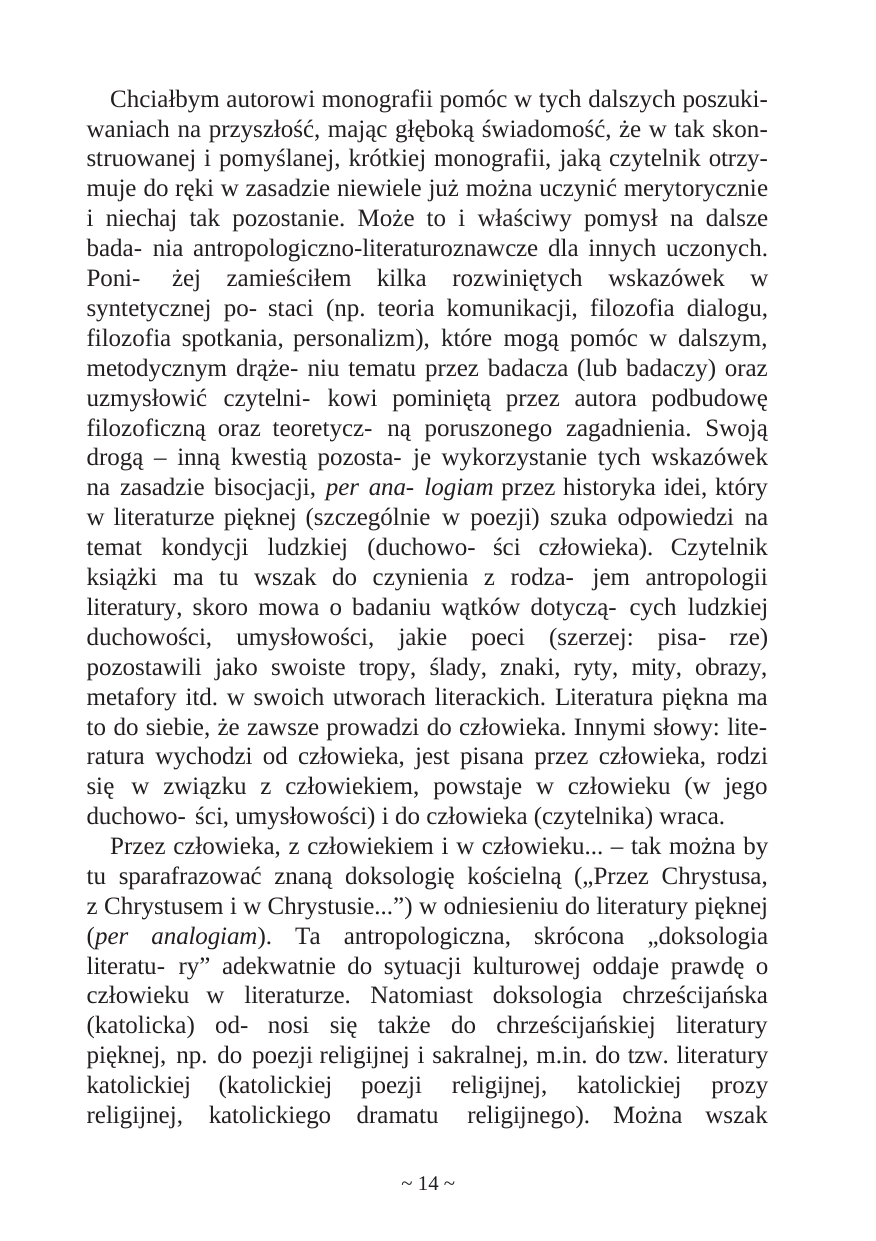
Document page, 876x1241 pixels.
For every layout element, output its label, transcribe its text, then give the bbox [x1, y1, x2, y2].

text ~ 14 ~ [401, 1172, 457, 1196]
text Przez człowieka, z człowiekiem i w człowieku... – tak można by tu sparafrazować znaną doksologię kościelną („Przez Chrystusa, z Chrystusem i w Chrystusie...”) w odniesieniu do literatury pięknej (per analogiam). Ta antropologiczna, skrócona „doksologia literatu- ry” adekwatnie do sytuacji kulturowej oddaje prawdę o człowieku w literaturze. Natomiast doksologia chrześcijańska (katolicka) od- nosi się także do chrześcijańskiej literatury pięknej, np. do poezji religijnej i sakralnej, m.in. do tzw. literatury katolickiej (katolickiej poezji religijnej, katolickiej prozy religijnej, katolickiego dramatu religijnego). Można wszak mówić, jeśli rozważa się literaturę pięk- ną, ujmowaną dystrybutywnie (jak i kultura może być tak ujętą), że [86, 831, 768, 1133]
text Chciałbym autorowi monografii pomóc w tych dalszych poszuki- waniach na przyszłość, mając głęboką świadomość, że w tak skon- struowanej i pomyślanej, krótkiej monografii, jaką czytelnik otrzy- muje do ręki w zasadzie niewiele już można uczynić merytorycznie i niechaj tak pozostanie. Może to i właściwy pomysł na dalsze bada- nia antropologiczno-literaturoznawcze dla innych uczonych. Poni- żej zamieściłem kilka rozwiniętych wskazówek w syntetycznej po- staci (np. teoria komunikacji, filozofia dialogu, filozofia spotkania, personalizm), które mogą pomóc w dalszym, metodycznym drąże- niu tematu przez badacza (lub badaczy) oraz uzmysłowić czytelni- kowi pominiętą przez autora podbudowę filozoficzną oraz teoretycz- ną poruszonego zagadnienia. Swoją drogą – inną kwestią pozosta- je wykorzystanie tych wskazówek na zasadzie bisocjacji, per ana- logiam przez historyka idei, który w literaturze pięknej (szczególnie w poezji) szuka odpowiedzi na temat kondycji ludzkiej (duchowo- ści człowieka). Czytelnik książki ma tu wszak do czynienia z rodza- jem antropologii literatury, skoro mowa o badaniu wątków dotyczą- cych ludzkiej duchowości, umysłowości, jakie poeci (szerzej: pisa- rze) pozostawili jako swoiste tropy, ślady, znaki, ryty, mity, obrazy, metafory itd. w swoich utworach literackich. Literatura piękna ma to do siebie, że zawsze prowadzi do człowieka. Innymi słowy: lite- ratura wychodzi od człowieka, jest pisana przez człowieka, rodzi się w związku z człowiekiem, powstaje w człowieku (w jego duchowo- ści, umysłowości) i do człowieka (czytelnika) wraca. [86, 84, 768, 830]
